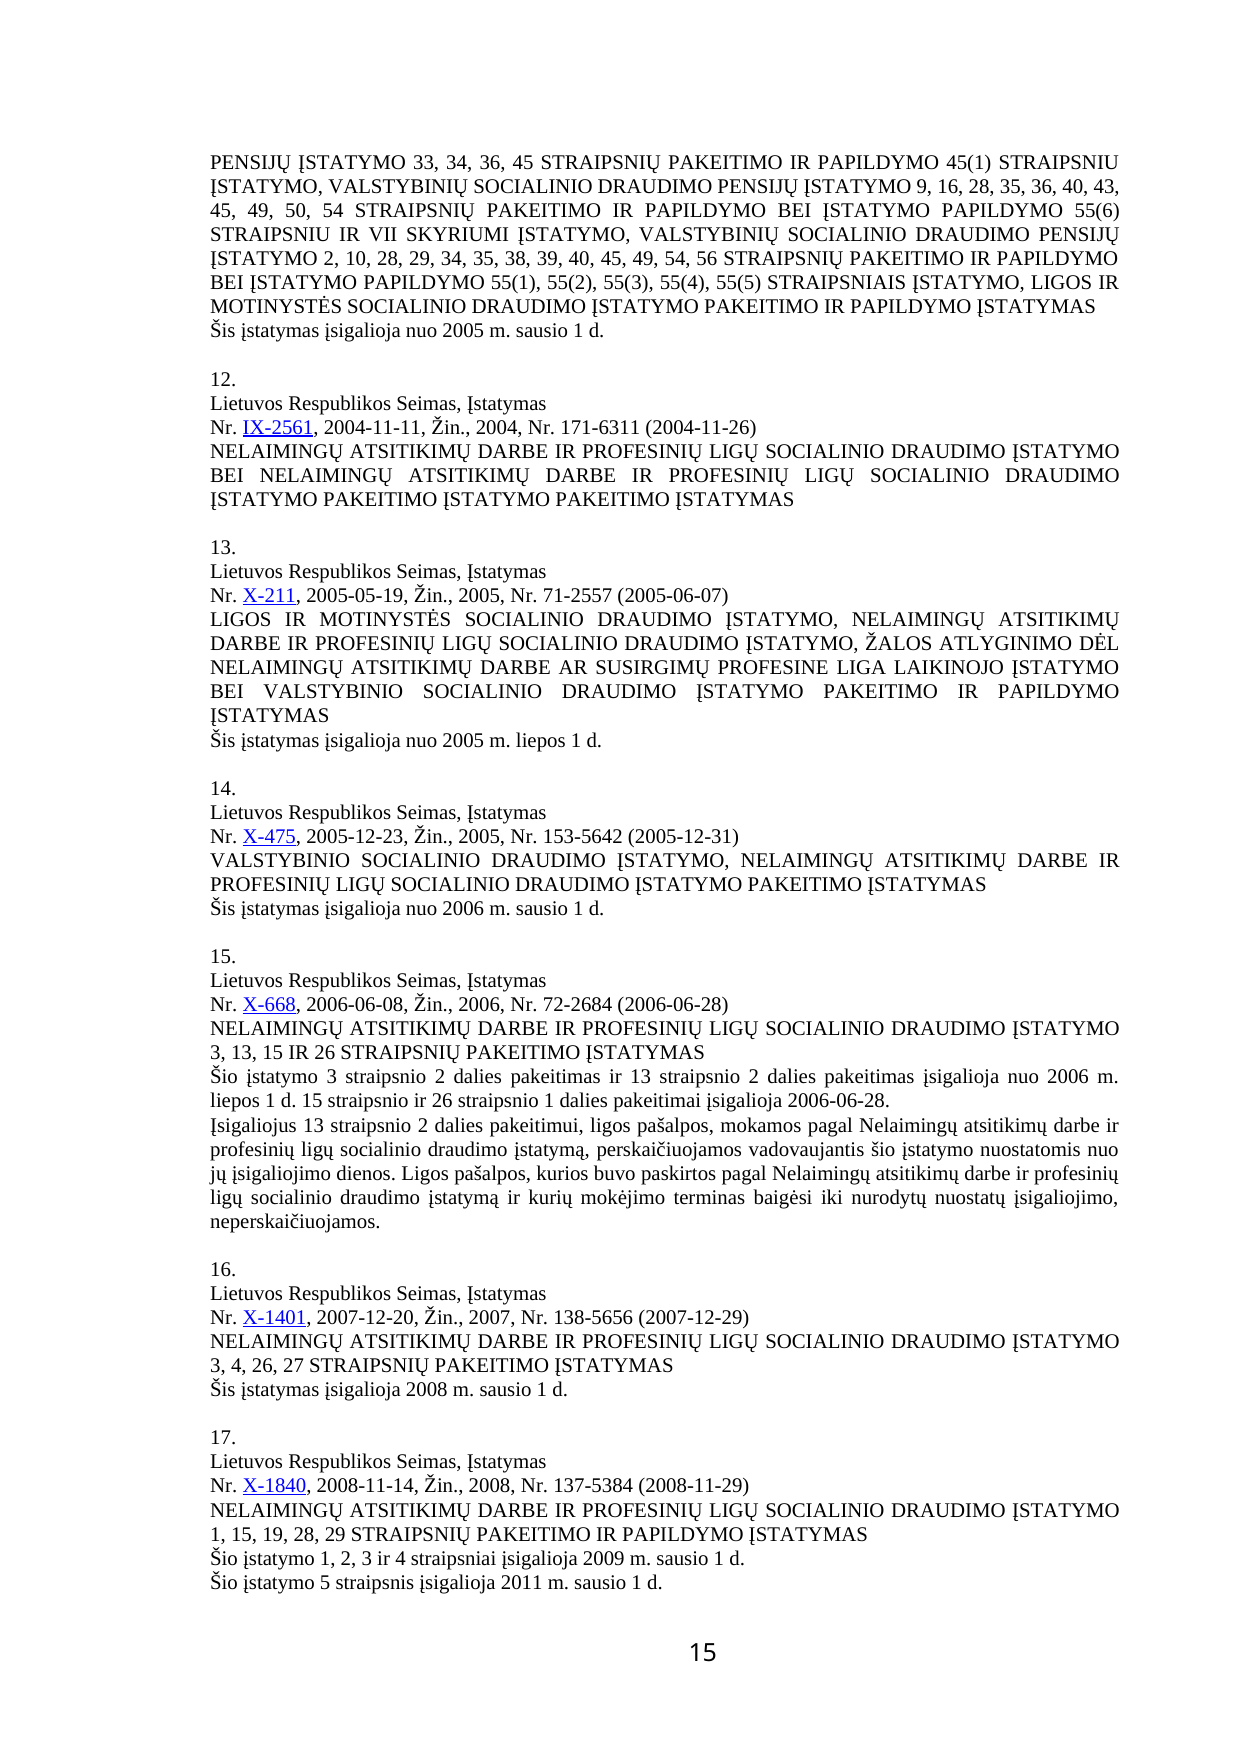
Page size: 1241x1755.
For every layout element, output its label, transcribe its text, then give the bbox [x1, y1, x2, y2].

text Šio įstatymo 1, 2, 3 ir 4 straipsniai įsigalioja 2009 m. sausio 1 d. [210, 1546, 1118, 1570]
text Šis įstatymas įsigalioja nuo 2006 m. sausio 1 d. [210, 896, 1120, 920]
text NELAIMINGŲ ATSITIKIMŲ DARBE IR PROFESINIŲ LIGŲ SOCIALINIO DRAUDIMO ĮSTATYMO BEI NELAIMINGŲ ATSITIKIMŲ DARBE IR PROFESINIŲ LIGŲ SOCIALINIO DRAUDIMO ĮSTATYMO PAKEITIMO ĮSTATYMO PAKEITIMO ĮSTATYMAS [210, 439, 1120, 511]
text Šis įstatymas įsigalioja nuo 2005 m. liepos 1 d. [210, 727, 1120, 752]
text Lietuvos Respublikos Seimas, Įstatymas [210, 968, 1120, 992]
text Šis įstatymas įsigalioja 2008 m. sausio 1 d. [210, 1377, 1120, 1401]
text NELAIMINGŲ ATSITIKIMŲ DARBE IR PROFESINIŲ LIGŲ SOCIALINIO DRAUDIMO ĮSTATYMO 3, 13, 15 IR 26 STRAIPSNIŲ PAKEITIMO ĮSTATYMAS [210, 1016, 1120, 1064]
text 16. [210, 1257, 1120, 1281]
text Nr. X-1840, 2008-11-14, Žin., 2008, Nr. 137-5384 (2008-11-29) [210, 1473, 1120, 1497]
text 14. [210, 776, 1120, 800]
text NELAIMINGŲ ATSITIKIMŲ DARBE IR PROFESINIŲ LIGŲ SOCIALINIO DRAUDIMO ĮSTATYMO 3, 4, 26, 27 STRAIPSNIŲ PAKEITIMO ĮSTATYMAS [210, 1329, 1120, 1377]
text Šio įstatymo 5 straipsnis įsigalioja 2011 m. sausio 1 d. [210, 1570, 1120, 1594]
text NELAIMINGŲ ATSITIKIMŲ DARBE IR PROFESINIŲ LIGŲ SOCIALINIO DRAUDIMO ĮSTATYMO 1, 15, 19, 28, 29 STRAIPSNIŲ PAKEITIMO IR PAPILDYMO ĮSTATYMAS [210, 1497, 1120, 1546]
text 13. [210, 535, 1120, 559]
text 12. [210, 367, 1120, 391]
text Įsigaliojus 13 straipsnio 2 dalies pakeitimui, ligos pašalpos, mokamos pagal Nelaimingų atsitikimų darbe ir profesinių ligų socialinio draudimo įstatymą, perskaičiuojamos vadovaujantis šio įstatymo nuostatomis nuo jų įsigaliojimo dienos. Ligos pašalpos, kurios buvo paskirtos pagal Nelaimingų atsitikimų darbe ir profesinių ligų socialinio draudimo įstatymą ir kurių mokėjimo terminas baigėsi iki nurodytų nuostatų įsigaliojimo, neperskaičiuojamos. [210, 1112, 1120, 1233]
text Šis įstatymas įsigalioja nuo 2005 m. sausio 1 d. [210, 318, 1120, 342]
text VALSTYBINIO SOCIALINIO DRAUDIMO ĮSTATYMO, NELAIMINGŲ ATSITIKIMŲ DARBE IR PROFESINIŲ LIGŲ SOCIALINIO DRAUDIMO ĮSTATYMO PAKEITIMO ĮSTATYMAS [210, 848, 1120, 896]
text 17. [210, 1425, 1120, 1449]
text 15. [210, 944, 1120, 968]
text Nr. X-668, 2006-06-08, Žin., 2006, Nr. 72-2684 (2006-06-28) [210, 992, 1120, 1016]
text Lietuvos Respublikos Seimas, Įstatymas [210, 391, 1120, 415]
text Lietuvos Respublikos Seimas, Įstatymas [210, 800, 1120, 824]
text Nr. X-1401, 2007-12-20, Žin., 2007, Nr. 138-5656 (2007-12-29) [210, 1305, 1120, 1329]
text Lietuvos Respublikos Seimas, Įstatymas [210, 1281, 1120, 1305]
text Nr. IX-2561, 2004-11-11, Žin., 2004, Nr. 171-6311 (2004-11-26) [210, 415, 1120, 439]
text PENSIJŲ ĮSTATYMO 33, 34, 36, 45 STRAIPSNIŲ PAKEITIMO IR PAPILDYMO 45(1) STRAIPSNIU ĮSTATYMO, VALSTYBINIŲ SOCIALINIO DRAUDIMO PENSIJŲ ĮSTATYMO 9, 16, 28, 35, 36, 40, 43, 45, 49, 50, 54 STRAIPSNIŲ PAKEITIMO IR PAPILDYMO BEI ĮSTATYMO PAPILDYMO 55(6) STRAIPSNIU IR VII SKYRIUMI ĮSTATYMO, VALSTYBINIŲ SOCIALINIO DRAUDIMO PENSIJŲ ĮSTATYMO 2, 10, 28, 29, 34, 35, 38, 39, 40, 45, 49, 54, 56 STRAIPSNIŲ PAKEITIMO IR PAPILDYMO BEI ĮSTATYMO PAPILDYMO 55(1), 55(2), 55(3), 55(4), 55(5) STRAIPSNIAIS ĮSTATYMO, LIGOS IR MOTINYSTĖS SOCIALINIO DRAUDIMO ĮSTATYMO PAKEITIMO IR PAPILDYMO ĮSTATYMAS [210, 150, 1120, 318]
text Nr. X-211, 2005-05-19, Žin., 2005, Nr. 71-2557 (2005-06-07) [210, 583, 1120, 607]
text Šio įstatymo 3 straipsnio 2 dalies pakeitimas ir 13 straipsnio 2 dalies pakeitimas įsigalioja nuo 2006 m. liepos 1 d. 15 straipsnio ir 26 straipsnio 1 dalies pakeitimai įsigalioja 2006-06-28. [210, 1064, 1120, 1112]
text Lietuvos Respublikos Seimas, Įstatymas [210, 1449, 1120, 1473]
text LIGOS IR MOTINYSTĖS SOCIALINIO DRAUDIMO ĮSTATYMO, NELAIMINGŲ ATSITIKIMŲ DARBE IR PROFESINIŲ LIGŲ SOCIALINIO DRAUDIMO ĮSTATYMO, ŽALOS ATLYGINIMO DĖL NELAIMINGŲ ATSITIKIMŲ DARBE AR SUSIRGIMŲ PROFESINE LIGA LAIKINOJO ĮSTATYMO BEI VALSTYBINIO SOCIALINIO DRAUDIMO ĮSTATYMO PAKEITIMO IR PAPILDYMO ĮSTATYMAS [210, 607, 1120, 727]
text Lietuvos Respublikos Seimas, Įstatymas [210, 559, 1120, 583]
text Nr. X-475, 2005-12-23, Žin., 2005, Nr. 153-5642 (2005-12-31) [210, 824, 1120, 848]
